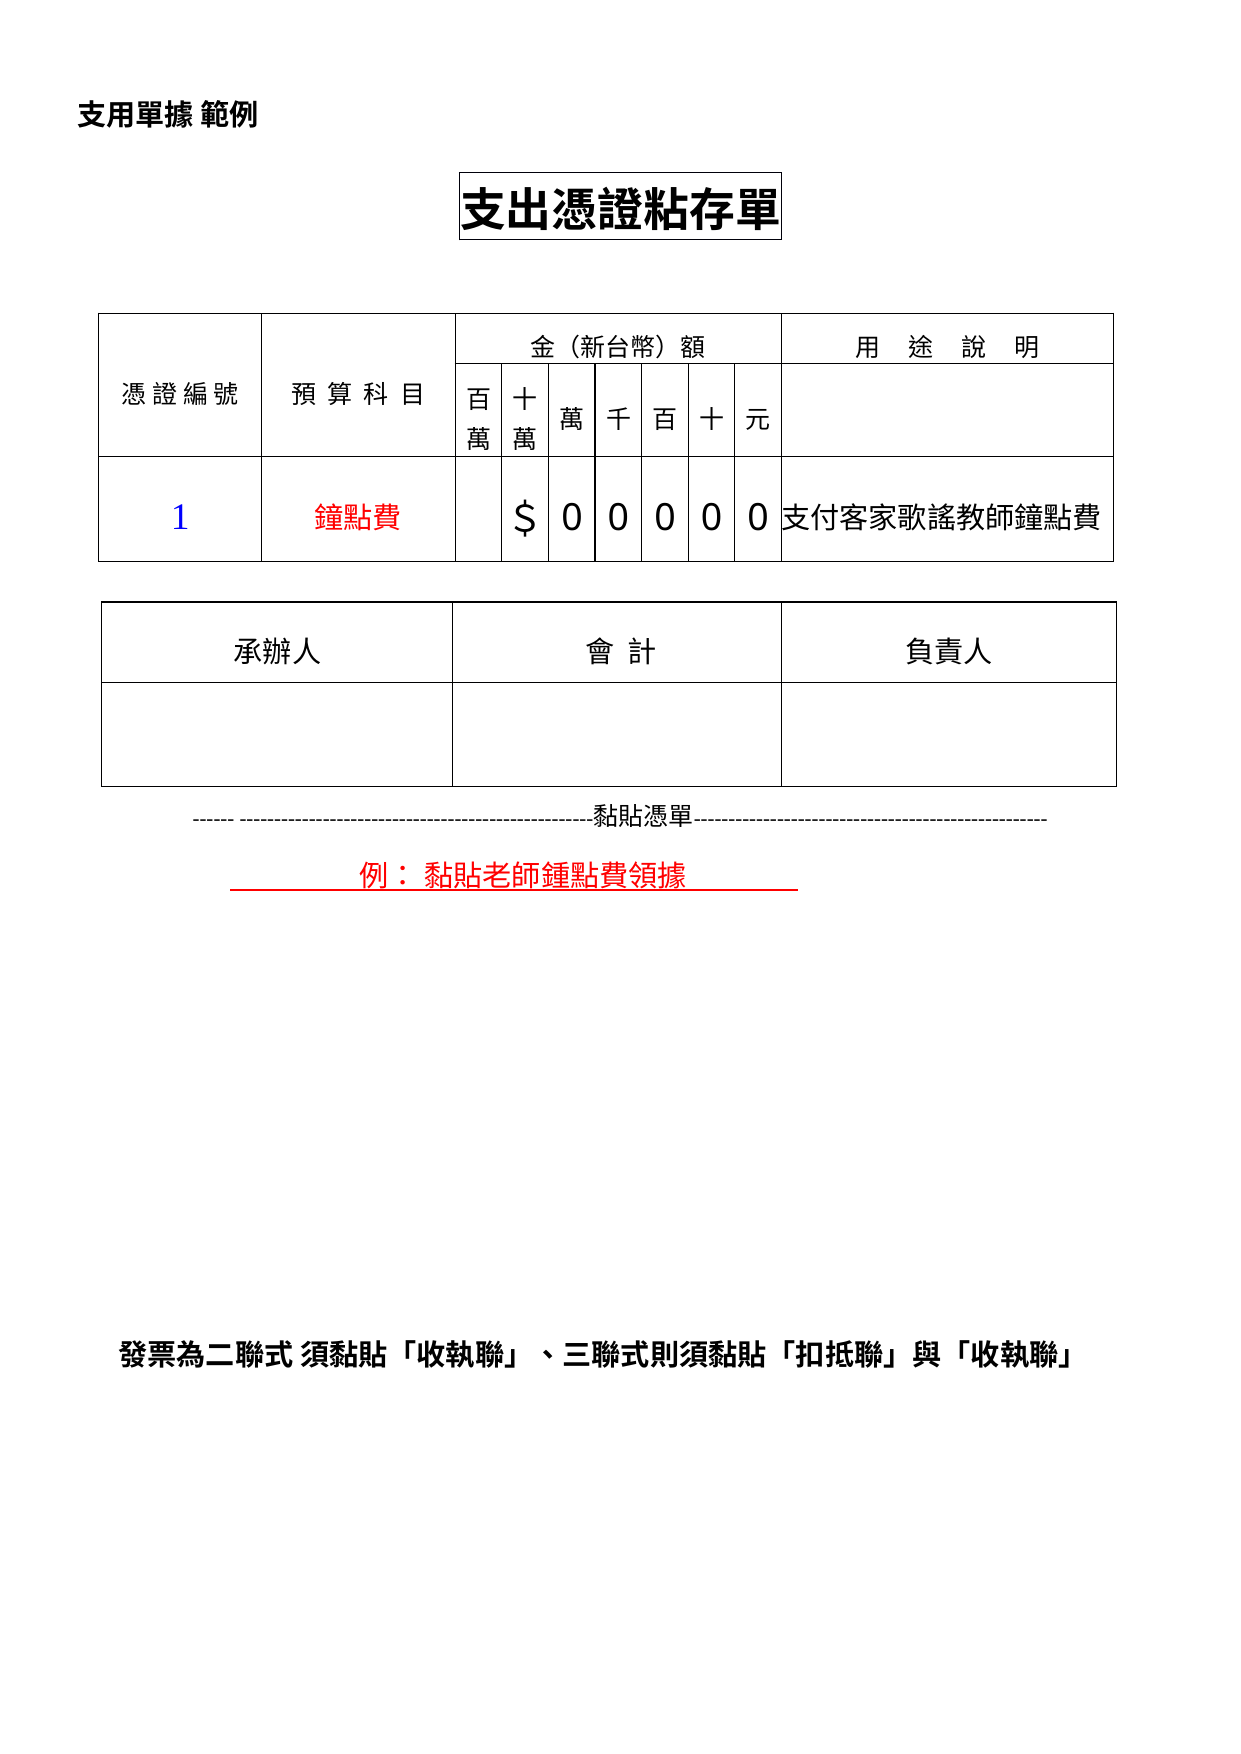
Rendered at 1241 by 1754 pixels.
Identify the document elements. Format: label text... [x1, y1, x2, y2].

table_cell ＄ [502, 457, 548, 561]
table_header 用 途 說 明 [782, 314, 1113, 363]
table_header 會 計 [453, 603, 781, 682]
text 支用單據 範例 [77, 91, 366, 134]
table_header 預 算 科 目 [262, 314, 455, 456]
text 支出憑證粘存單 [118, 159, 1122, 239]
table_cell 鐘點費 [262, 457, 455, 561]
table_cell [453, 683, 781, 786]
table_header 憑 證 編 號 [99, 314, 261, 456]
table_cell 百 萬 [456, 364, 501, 456]
table_cell 萬 [549, 364, 594, 456]
table_cell 0 [596, 457, 641, 561]
table_cell [782, 364, 1113, 456]
table_header 承辦人 [102, 603, 452, 682]
table_cell [782, 683, 1116, 786]
table_cell 十 萬 [502, 364, 548, 456]
text 發票為二聯式 須黏貼「收執聯」、三聯式則須黏貼「扣抵聯」與「收執聯」 [118, 1305, 1122, 1385]
table_cell [102, 683, 452, 786]
table_cell [456, 457, 501, 561]
text 例： 黏貼老師鍾點費領據 [118, 827, 1122, 906]
table_cell 元 [735, 364, 781, 456]
table_cell 0 [549, 457, 594, 561]
table_cell 0 [735, 457, 781, 561]
table_cell 千 [596, 364, 641, 456]
text ------ ---------------------------------------------------黏貼憑單--------------------------------------------------- [118, 787, 1122, 827]
table_cell 1 [99, 457, 261, 561]
table_cell 十 [689, 364, 734, 456]
table_cell 0 [642, 457, 688, 561]
table_header 金（新台幣）額 [456, 314, 781, 363]
table_cell 0 [689, 457, 734, 561]
table_cell 支付客家歌謠教師鐘點費 [782, 457, 1113, 561]
table_cell 百 [642, 364, 688, 456]
table_header 負責人 [782, 603, 1116, 682]
